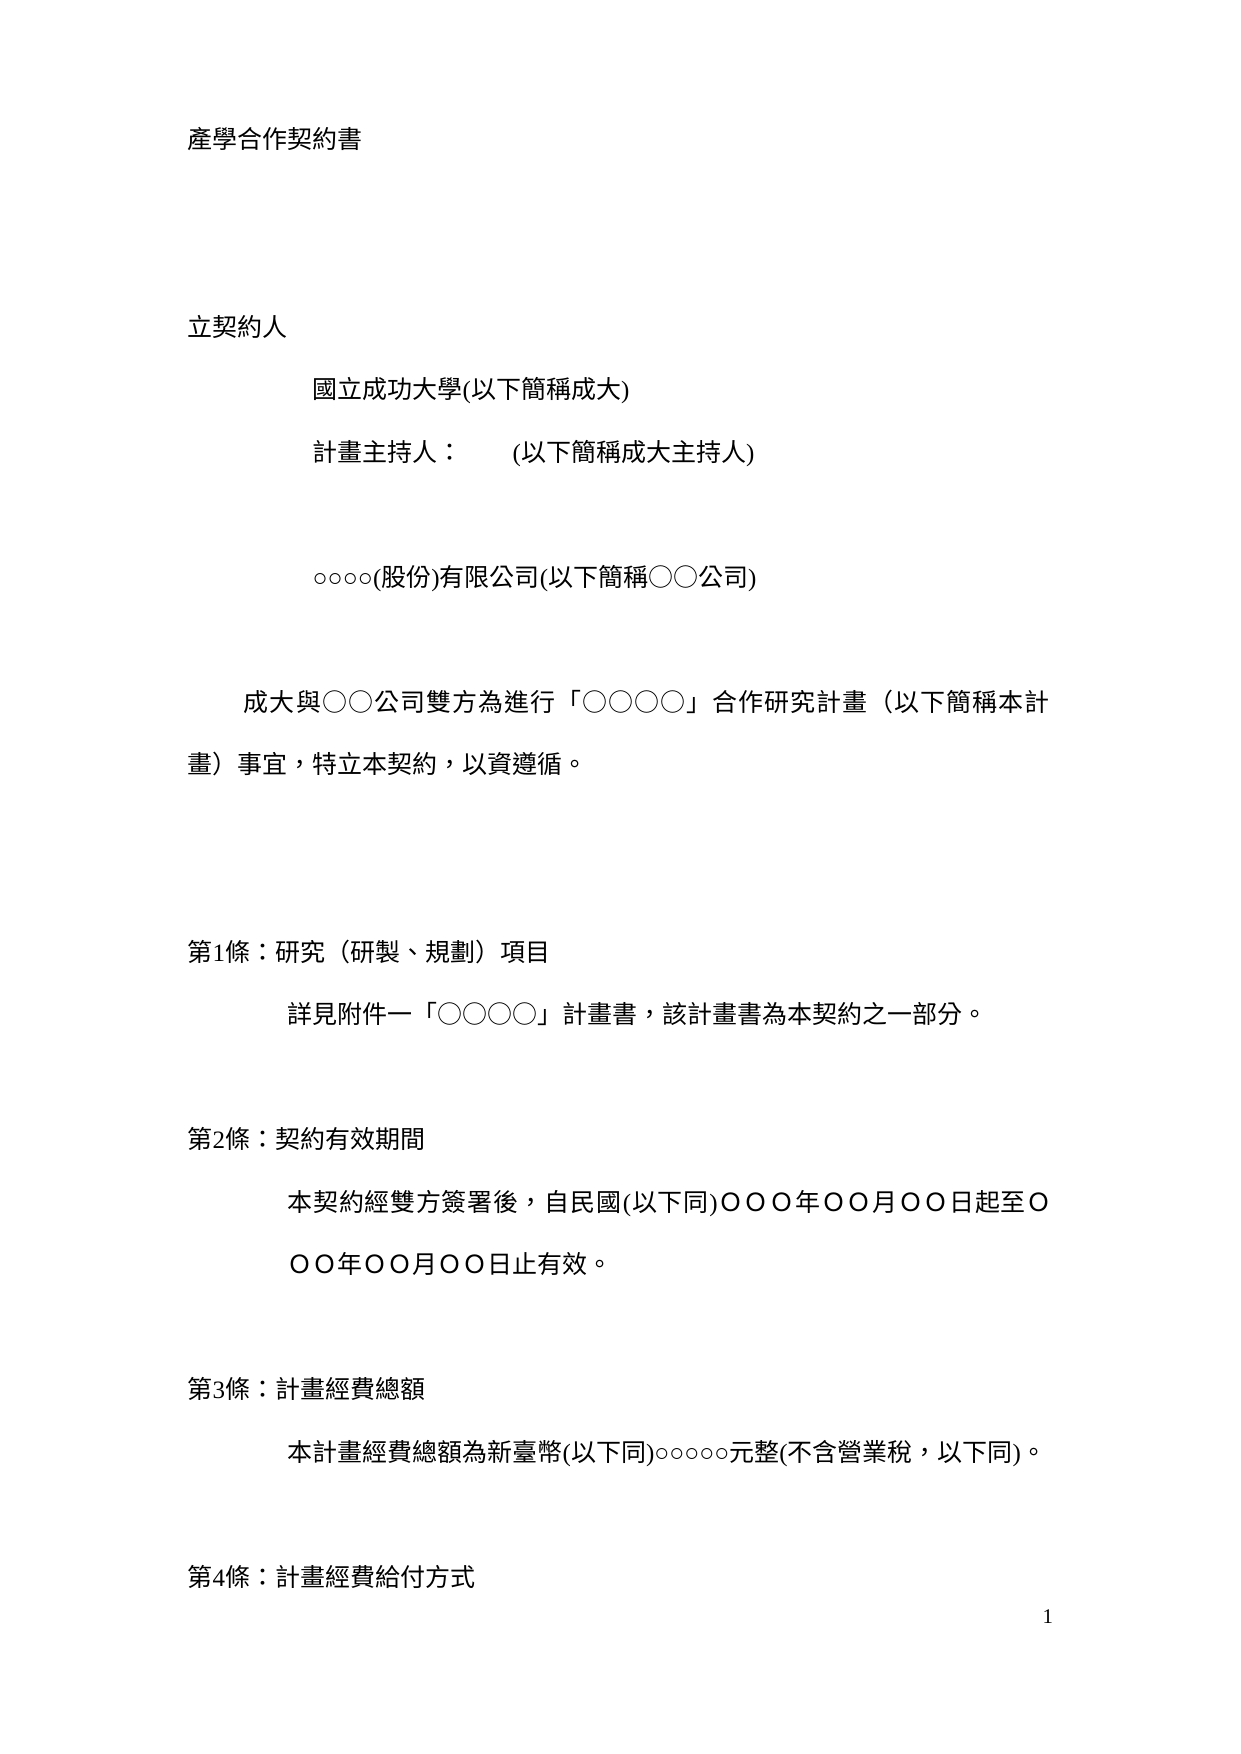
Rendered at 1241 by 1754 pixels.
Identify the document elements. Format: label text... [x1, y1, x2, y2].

text 詳見附件一「○○○○」計畫書，該計畫書為本契約之一部分。 [287, 971, 1053, 1034]
list 契約有效期間 [187, 1096, 1053, 1159]
text 計畫主持人： (以下簡稱成大主持人) [312, 409, 1053, 471]
text 本計畫經費總額為新臺幣(以下同)○○○○○元整(不含營業稅，以下同)。 [287, 1409, 1053, 1471]
text 產學合作契約書 [187, 96, 1053, 159]
text 立契約人 [187, 284, 1053, 346]
text 本契約經雙方簽署後，自民國(以下同)ＯＯＯ年ＯＯ月ＯＯ日起至ＯＯＯ年ＯＯ月ＯＯ日止有效。 [287, 1159, 1053, 1284]
list 研究（研製、規劃）項目 [187, 909, 1053, 971]
text 國立成功大學(以下簡稱成大) [312, 346, 1053, 409]
text 成大與○○公司雙方為進行「○○○○」合作研究計畫（以下簡稱本計畫）事宜，特立本契約，以資遵循。 [187, 659, 1053, 784]
list 計畫經費給付方式 [187, 1534, 1053, 1596]
list 計畫經費總額 [187, 1346, 1053, 1409]
text ○○○○(股份)有限公司(以下簡稱○○公司) [312, 534, 1053, 596]
